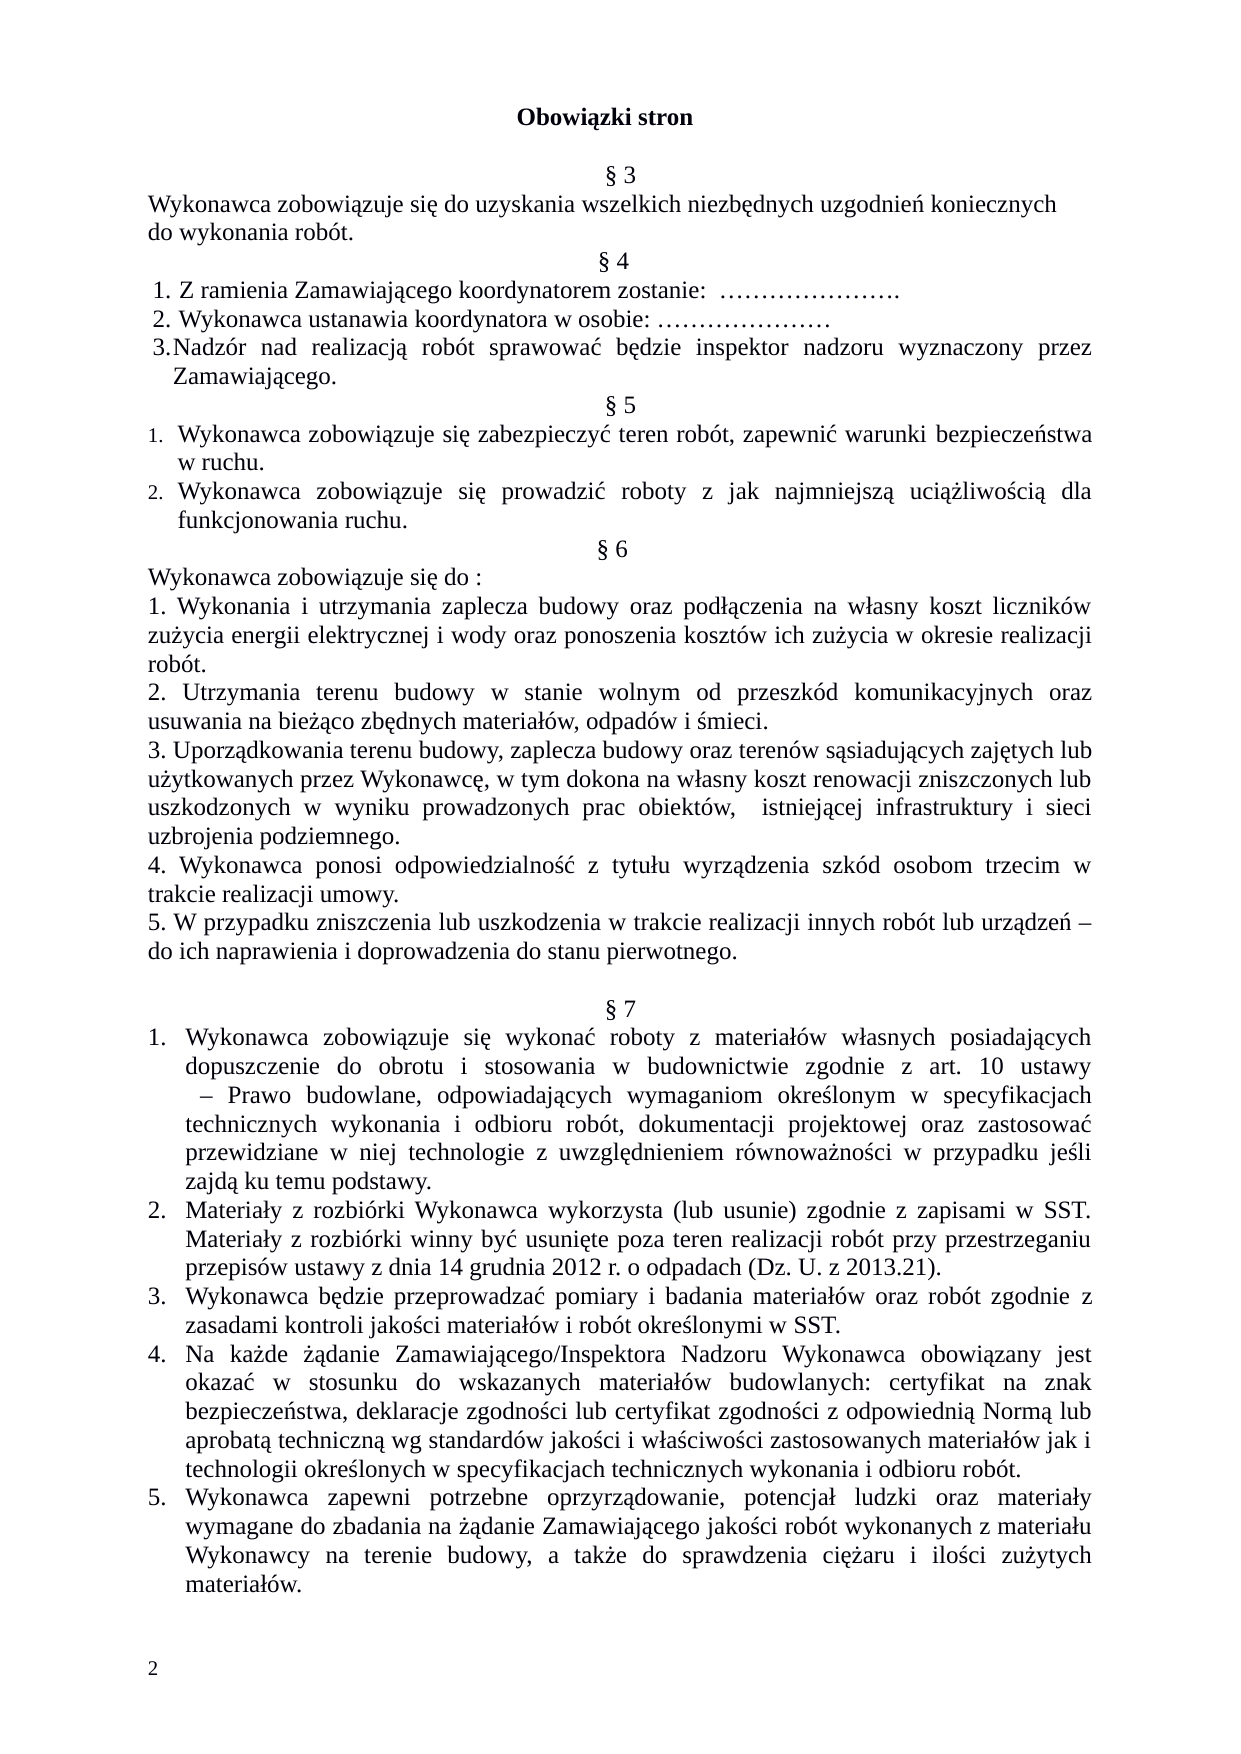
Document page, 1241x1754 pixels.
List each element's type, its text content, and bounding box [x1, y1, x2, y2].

list Nadzór nad realizacją robót sprawować będzie inspektor nadzoru wyznaczony przez Zamawiającego. [152, 332, 1092, 390]
list Wykonawca zobowiązuje się zabezpieczyć teren robót, zapewnić warunki bezpieczeństwa w ruchu. [148, 419, 1092, 476]
text § 6 [590, 534, 1092, 562]
list Wykonawca zapewni potrzebne oprzyrządowanie, potencjał ludzki oraz materiały wymagane do zbadania na żądanie Zamawiającego jakości robót wykonanych z materiału Wykonawcy na terenie budowy, a także do sprawdzenia ciężaru i ilości zużytych materiałów. [148, 1482, 1092, 1597]
text Obowiązki stron [480, 102, 1092, 131]
text 5. W przypadku zniszczenia lub uszkodzenia w trakcie realizacji innych robót lub urządzeń – do ich naprawienia i doprowadzenia do stanu pierwotnego. [148, 907, 1092, 965]
text Wykonawca zobowiązuje się do : [148, 562, 1092, 591]
list Wykonawca zobowiązuje się prowadzić roboty z jak najmniejszą uciążliwością dla funkcjonowania ruchu. [148, 476, 1092, 534]
list Na każde żądanie Zamawiającego/Inspektora Nadzoru Wykonawca obowiązany jest okazać w stosunku do wskazanych materiałów budowlanych: certyfikat na znak bezpieczeństwa, deklaracje zgodności lub certyfikat zgodności z odpowiednią Normą lub aprobatą techniczną wg standardów jakości i właściwości zastosowanych materiałów jak i technologii określonych w specyfikacjach technicznych wykonania i odbioru robót. [148, 1339, 1092, 1482]
text 3. Uporządkowania terenu budowy, zaplecza budowy oraz terenów sąsiadujących zajętych lub użytkowanych przez Wykonawcę, w tym dokona na własny koszt renowacji zniszczonych lub uszkodzonych w wyniku prowadzonych prac obiektów, istniejącej infrastruktury i sieci uzbrojenia podziemnego. [148, 735, 1092, 850]
list Z ramienia Zamawiającego koordynatorem zostanie: …………………. [152, 275, 1092, 304]
list Wykonawca będzie przeprowadzać pomiary i badania materiałów oraz robót zgodnie z zasadami kontroli jakości materiałów i robót określonymi w SST. [148, 1281, 1092, 1339]
text do wykonania robót. § 4 [148, 217, 1092, 275]
text § 5 [148, 390, 1092, 419]
text § 7 [148, 994, 1092, 1022]
text 2. Utrzymania terenu budowy w stanie wolnym od przeszkód komunikacyjnych oraz usuwania na bieżąco zbędnych materiałów, odpadów i śmieci. [148, 677, 1092, 735]
text 4. Wykonawca ponosi odpowiedzialność z tytułu wyrządzenia szkód osobom trzecim w trakcie realizacji umowy. [148, 850, 1092, 907]
text 1. Wykonania i utrzymania zaplecza budowy oraz podłączenia na własny koszt liczników zużycia energii elektrycznej i wody oraz ponoszenia kosztów ich zużycia w okresie realizacji robót. [148, 591, 1092, 677]
text Wykonawca zobowiązuje się do uzyskania wszelkich niezbędnych uzgodnień koniecznych [148, 189, 1092, 217]
text § 3 [148, 160, 1092, 189]
list Wykonawca zobowiązuje się wykonać roboty z materiałów własnych posiadających dopuszczenie do obrotu i stosowania w budownictwie zgodnie z art. 10 ustawy – Prawo budowlane, odpowiadających wymaganiom określonym w specyfikacjach technicznych wykonania i odbioru robót, dokumentacji projektowej oraz zastosować przewidziane w niej technologie z uwzględnieniem równoważności w przypadku jeśli zajdą ku temu podstawy. [148, 1022, 1092, 1195]
list Wykonawca ustanawia koordynatora w osobie: ………………… [152, 304, 1092, 332]
list Materiały z rozbiórki Wykonawca wykorzysta (lub usunie) zgodnie z zapisami w SST. Materiały z rozbiórki winny być usunięte poza teren realizacji robót przy przestrzeganiu przepisów ustawy z dnia 14 grudnia 2012 r. o odpadach (Dz. U. z 2013.21). [148, 1195, 1092, 1281]
